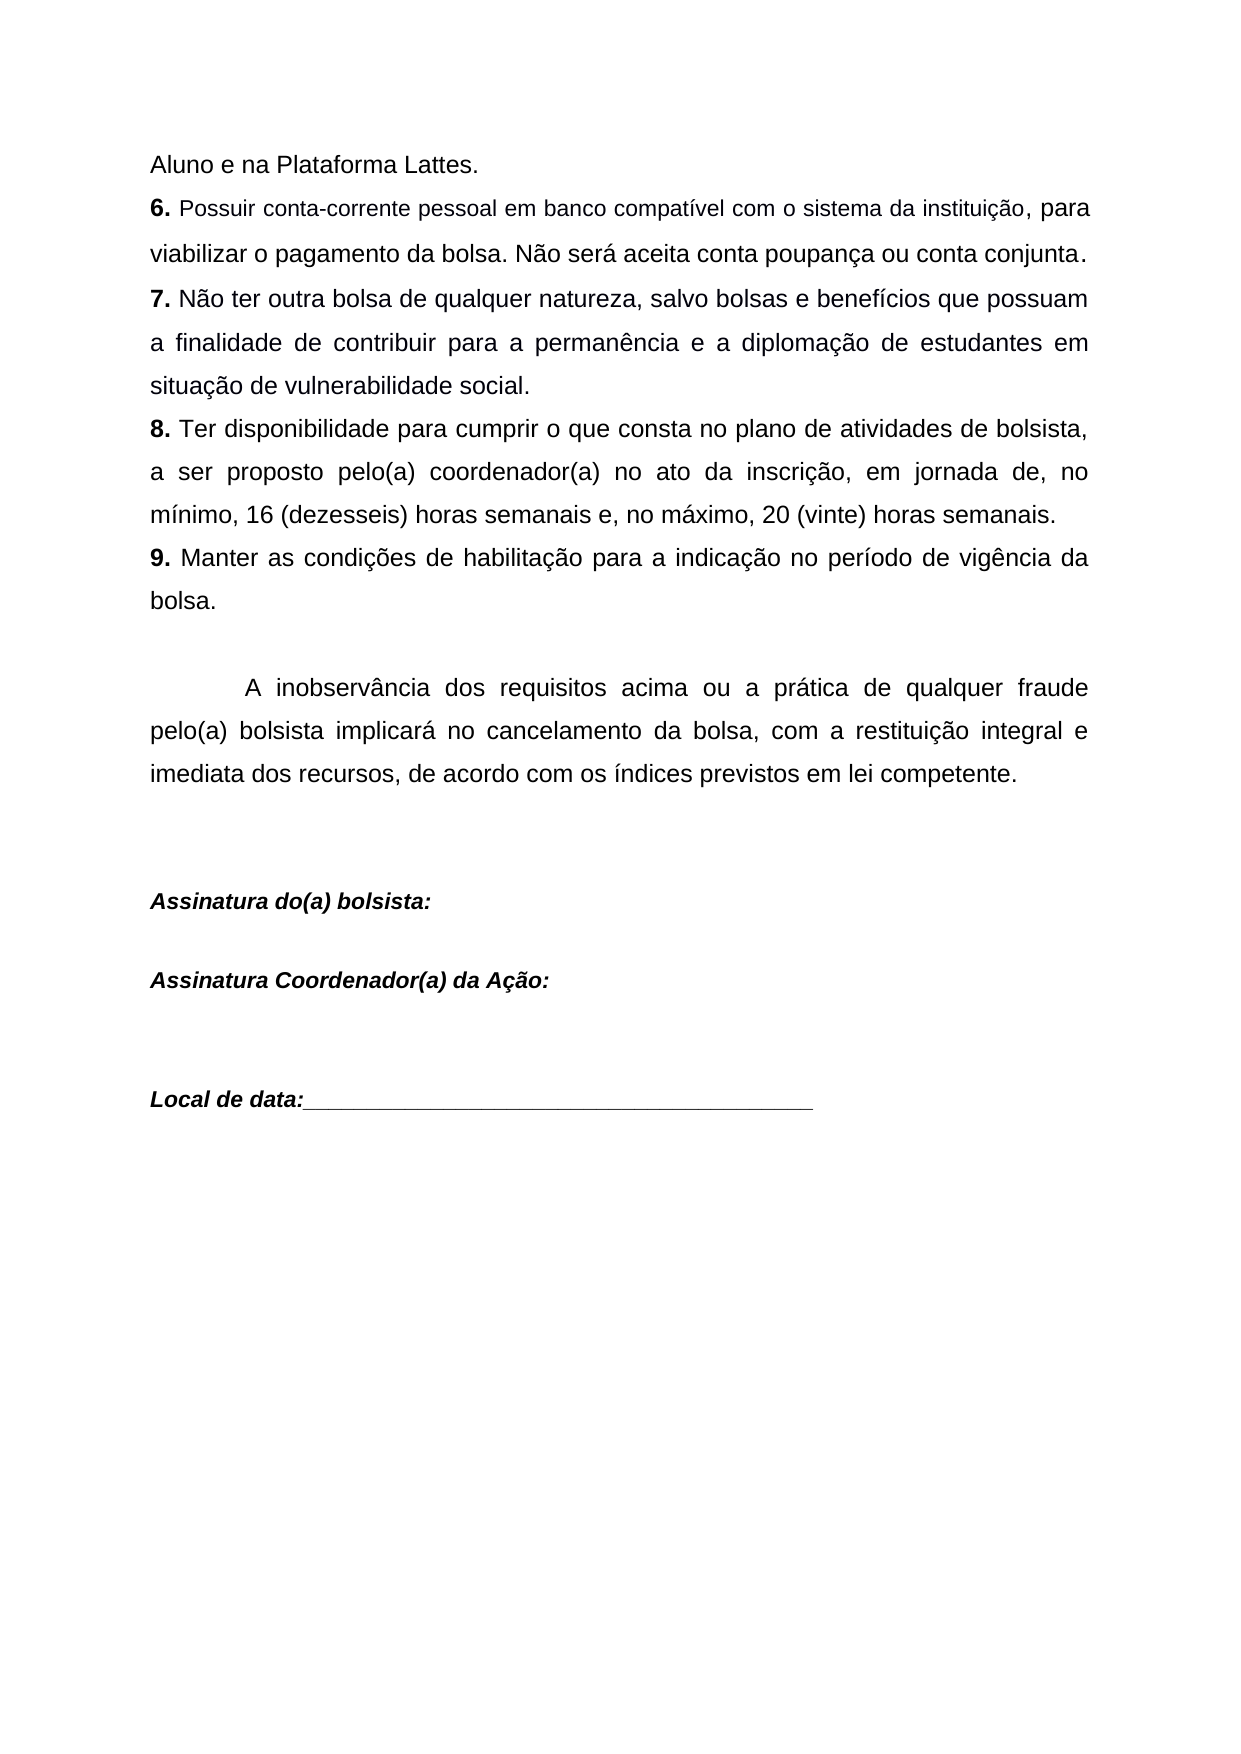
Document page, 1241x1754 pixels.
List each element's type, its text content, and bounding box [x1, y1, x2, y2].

text Aluno e na Plataforma Lattes. [150, 150, 1090, 179]
text 7. Não ter outra bolsa de qualquer natureza, salvo bolsas e benefícios que possuam a finalidade de contribuir para a permanência e a diplomação de estudantes em situação de vulnerabilidade social. [150, 284, 1090, 399]
text Assinatura Coordenador(a) da Ação: [150, 967, 1090, 993]
text A inobservância dos requisitos acima ou a prática de qualquer fraude pelo(a) bolsista implicará no cancelamento da bolsa, com a restituição integral e imediata dos recursos, de acordo com os índices previstos em lei competente. [150, 672, 1090, 787]
text 9. Manter as condições de habilitação para a indicação no período de vigência da bolsa. [150, 543, 1090, 615]
text 6. Possuir conta-corrente pessoal em banco compatível com o sistema da instituição, para viabilizar o pagamento da bolsa. Não será aceita conta poupança ou conta conjunta. [150, 193, 1090, 269]
text Local de data:________________________________________ [150, 1086, 1090, 1112]
text 8. Ter disponibilidade para cumprir o que consta no plano de atividades de bolsista, a ser proposto pelo(a) coordenador(a) no ato da inscrição, em jornada de, no mínimo, 16 (dezesseis) horas semanais e, no máximo, 20 (vinte) horas semanais. [150, 414, 1090, 529]
text Assinatura do(a) bolsista: [150, 888, 1090, 914]
